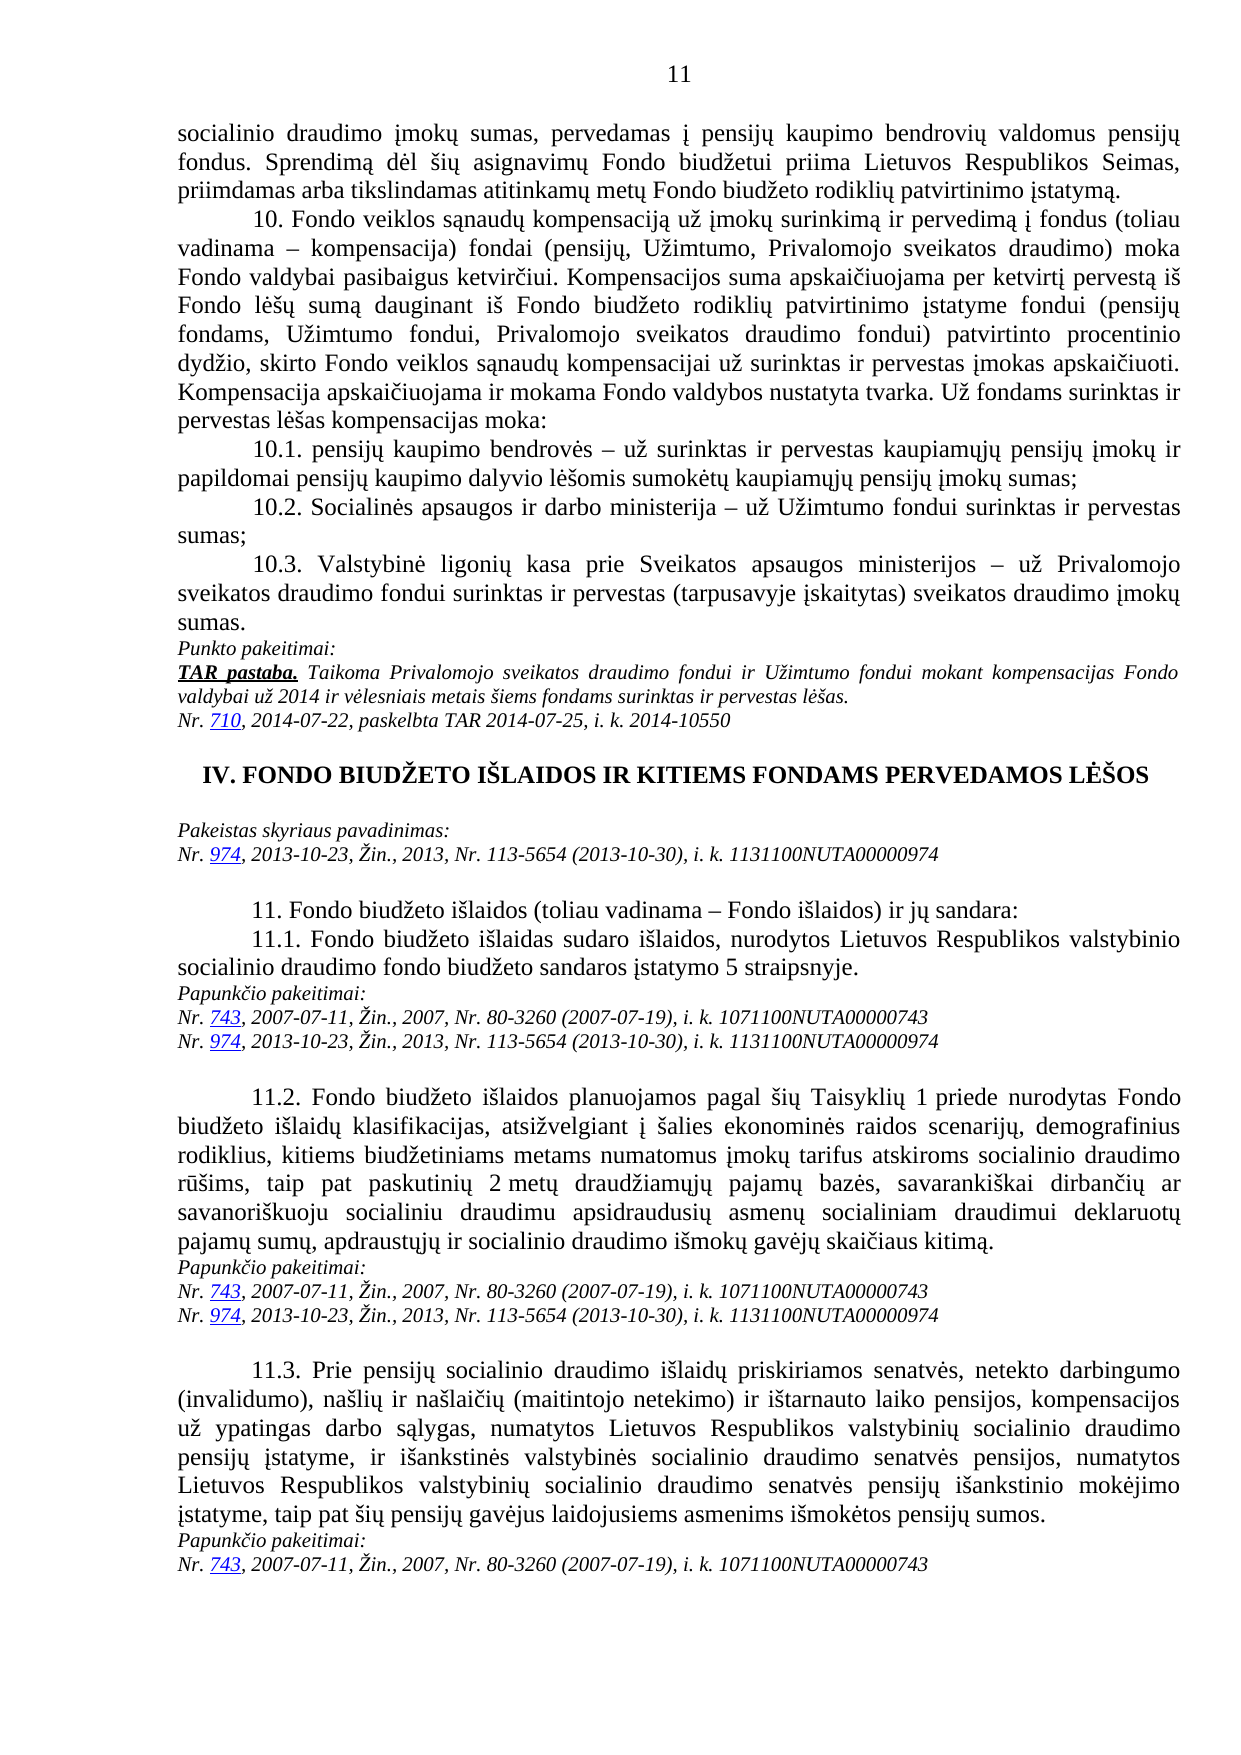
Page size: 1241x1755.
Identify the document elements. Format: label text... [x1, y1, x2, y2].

text socialinio draudimo įmokų sumas, pervedamas į pensijų kaupimo bendrovių valdomus pensijų fondus. Sprendimą dėl šių asignavimų Fondo biudžetui priima Lietuvos Respublikos Seimas, priimdamas arba tikslindamas atitinkamų metų Fondo biudžeto rodiklių patvirtinimo įstatymą. [177, 118, 1181, 204]
text Nr. 743, 2007-07-11, Žin., 2007, Nr. 80-3260 (2007-07-19), i. k. 1071100NUTA00000743 [177, 1005, 1181, 1029]
text Papunkčio pakeitimai: [177, 1528, 1181, 1552]
text IV. FONDO BIUDŽETO IŠLAIDOS IR KITIEMS FONDAMS PERVEDAMOS LĖŠOS [177, 761, 1181, 789]
text 10.3. Valstybinė ligonių kasa prie Sveikatos apsaugos ministerijos – už Privalomojo sveikatos draudimo fondui surinktas ir pervestas (tarpusavyje įskaitytas) sveikatos draudimo įmokų sumas. [177, 549, 1181, 636]
text 11.2. Fondo biudžeto išlaidos planuojamos pagal šių Taisyklių 1 priede nurodytas Fondo biudžeto išlaidų klasifikacijas, atsižvelgiant į šalies ekonominės raidos scenarijų, demografinius rodiklius, kitiems biudžetiniams metams numatomus įmokų tarifus atskiroms socialinio draudimo rūšims, taip pat paskutinių 2 metų draudžiamųjų pajamų bazės, savarankiškai dirbančių ar savanoriškuoju socialiniu draudimu apsidraudusių asmenų socialiniam draudimui deklaruotų pajamų sumų, apdraustųjų ir socialinio draudimo išmokų gavėjų skaičiaus kitimą. [177, 1082, 1181, 1255]
text Pakeistas skyriaus pavadinimas: [177, 818, 1181, 842]
text Nr. 974, 2013-10-23, Žin., 2013, Nr. 113-5654 (2013-10-30), i. k. 1131100NUTA00000974 [177, 1029, 1181, 1053]
text 11. Fondo biudžeto išlaidos (toliau vadinama – Fondo išlaidos) ir jų sandara: [177, 895, 1181, 924]
text Nr. 710, 2014-07-22, paskelbta TAR 2014-07-25, i. k. 2014-10550 [177, 708, 1181, 732]
text Papunkčio pakeitimai: [177, 981, 1181, 1005]
text 10.1. pensijų kaupimo bendrovės – už surinktas ir pervestas kaupiamųjų pensijų įmokų ir papildomai pensijų kaupimo dalyvio lėšomis sumokėtų kaupiamųjų pensijų įmokų sumas; [177, 434, 1181, 492]
text Punkto pakeitimai: [177, 636, 1181, 660]
text Nr. 974, 2013-10-23, Žin., 2013, Nr. 113-5654 (2013-10-30), i. k. 1131100NUTA00000974 [177, 1303, 1181, 1327]
text Papunkčio pakeitimai: [177, 1255, 1181, 1279]
text Nr. 743, 2007-07-11, Žin., 2007, Nr. 80-3260 (2007-07-19), i. k. 1071100NUTA00000743 [177, 1552, 1181, 1576]
text 10. Fondo veiklos sąnaudų kompensaciją už įmokų surinkimą ir pervedimą į fondus (toliau vadinama – kompensacija) fondai (pensijų, Užimtumo, Privalomojo sveikatos draudimo) moka Fondo valdybai pasibaigus ketvirčiui. Kompensacijos suma apskaičiuojama per ketvirtį pervestą iš Fondo lėšų sumą dauginant iš Fondo biudžeto rodiklių patvirtinimo įstatyme fondui (pensijų fondams, Užimtumo fondui, Privalomojo sveikatos draudimo fondui) patvirtinto procentinio dydžio, skirto Fondo veiklos sąnaudų kompensacijai už surinktas ir pervestas įmokas apskaičiuoti. Kompensacija apskaičiuojama ir mokama Fondo valdybos nustatyta tvarka. Už fondams surinktas ir pervestas lėšas kompensacijas moka: [177, 204, 1181, 434]
text Nr. 974, 2013-10-23, Žin., 2013, Nr. 113-5654 (2013-10-30), i. k. 1131100NUTA00000974 [177, 842, 1181, 866]
text TAR pastaba. Taikoma Privalomojo sveikatos draudimo fondui ir Užimtumo fondui mokant kompensacijas Fondo valdybai už 2014 ir vėlesniais metais šiems fondams surinktas ir pervestas lėšas. [177, 660, 1181, 708]
text 10.2. Socialinės apsaugos ir darbo ministerija – už Užimtumo fondui surinktas ir pervestas sumas; [177, 492, 1181, 549]
text Nr. 743, 2007-07-11, Žin., 2007, Nr. 80-3260 (2007-07-19), i. k. 1071100NUTA00000743 [177, 1279, 1181, 1303]
text 11.1. Fondo biudžeto išlaidas sudaro išlaidos, nurodytos Lietuvos Respublikos valstybinio socialinio draudimo fondo biudžeto sandaros įstatymo 5 straipsnyje. [177, 924, 1181, 981]
text 11.3. Prie pensijų socialinio draudimo išlaidų priskiriamos senatvės, netekto darbingumo (invalidumo), našlių ir našlaičių (maitintojo netekimo) ir ištarnauto laiko pensijos, kompensacijos už ypatingas darbo sąlygas, numatytos Lietuvos Respublikos valstybinių socialinio draudimo pensijų įstatyme, ir išankstinės valstybinės socialinio draudimo senatvės pensijos, numatytos Lietuvos Respublikos valstybinių socialinio draudimo senatvės pensijų išankstinio mokėjimo įstatyme, taip pat šių pensijų gavėjus laidojusiems asmenims išmokėtos pensijų sumos. [177, 1356, 1181, 1528]
